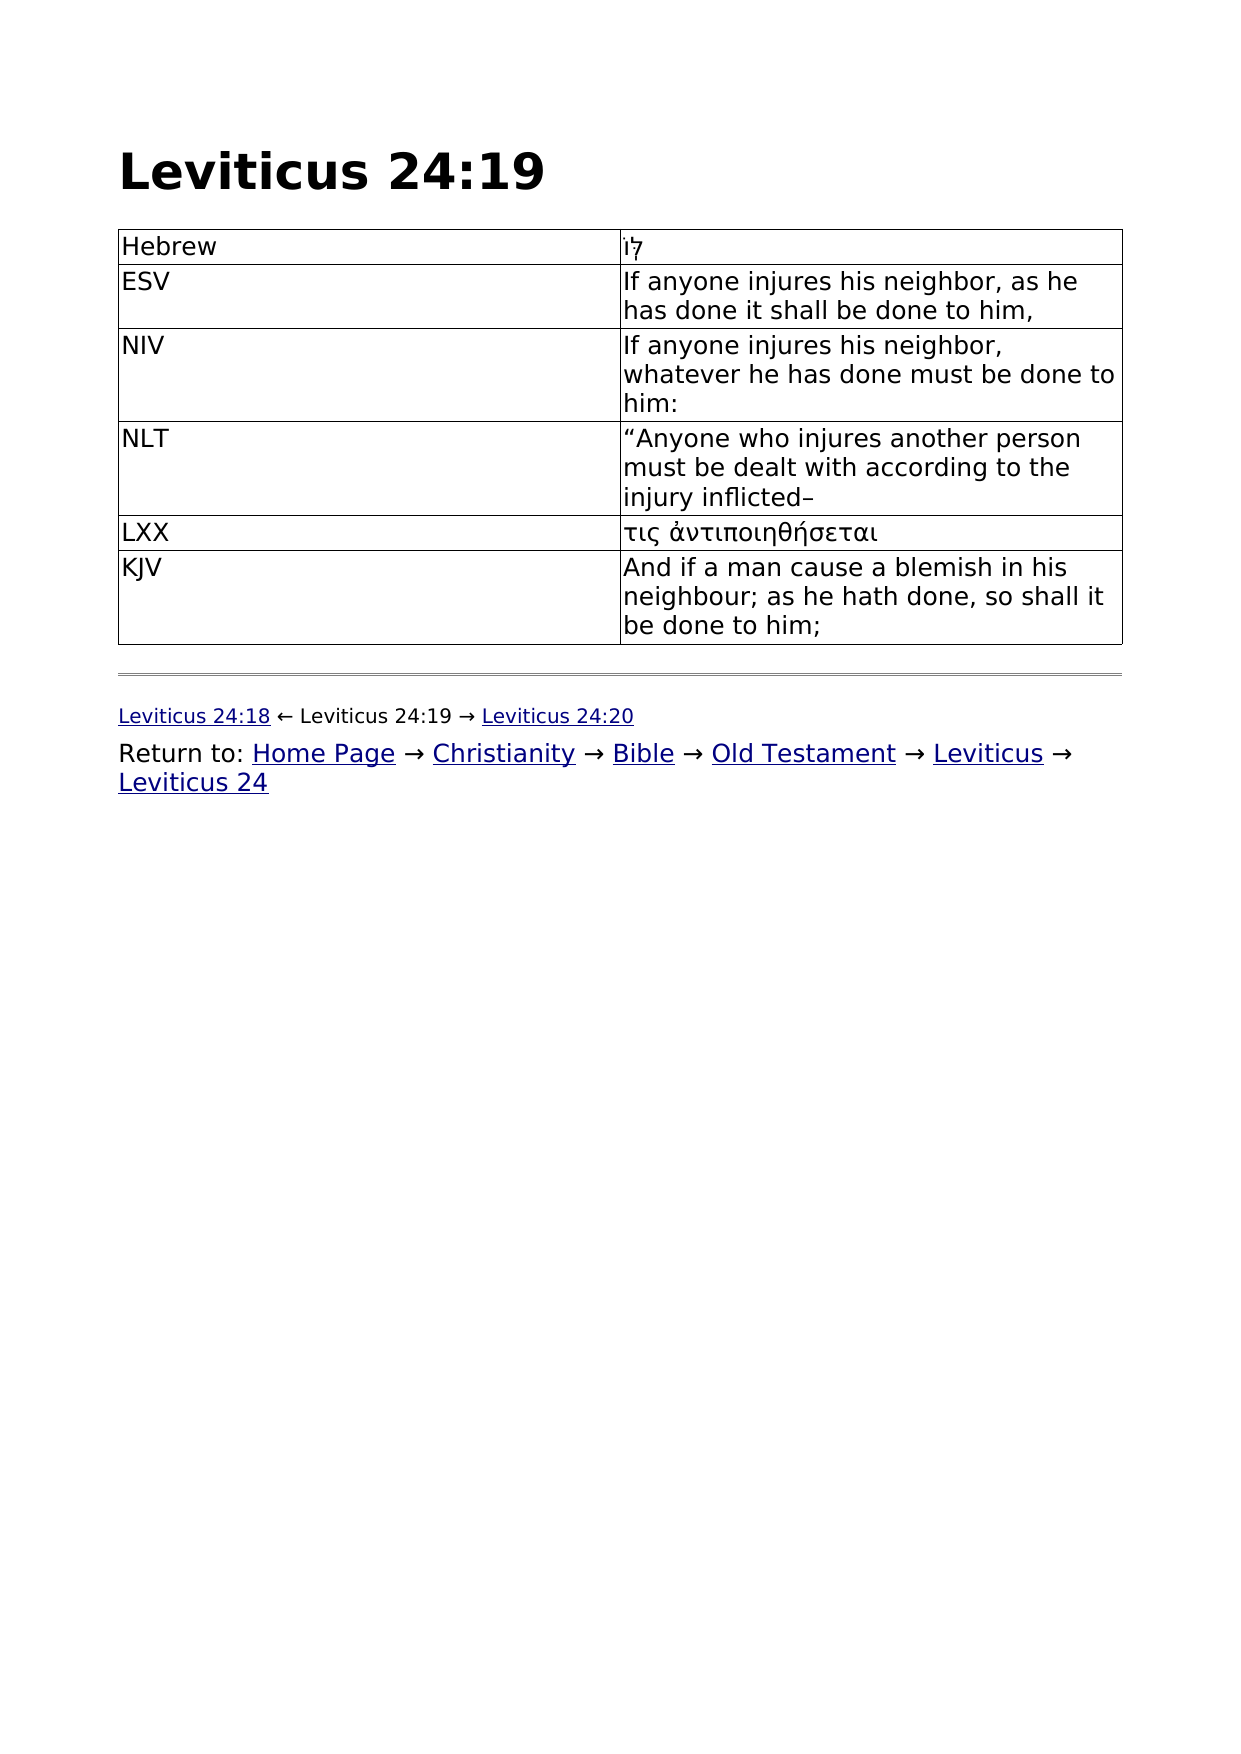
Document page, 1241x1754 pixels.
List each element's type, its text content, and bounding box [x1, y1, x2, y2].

table_cell τις ἀντιποιηθήσεται [621, 516, 1122, 550]
subtitle Leviticus 24:19 [118, 143, 1122, 201]
table_header Hebrew [119, 230, 620, 264]
table_cell ESV [119, 265, 620, 328]
text Leviticus 24:18 ← Leviticus 24:19 → Leviticus 24:20 [118, 705, 1122, 739]
table_cell “Anyone who injures another person must be dealt with according to the injury inflicted– [621, 422, 1122, 515]
table_cell If anyone injures his neighbor, whatever he has done must be done to him: [621, 329, 1122, 421]
text Return to: Home Page → Christianity → Bible → Old Testament → Leviticus → Leviticus 24 [118, 739, 1122, 797]
table_cell And if a man cause a blemish in his neighbour; as he hath done, so shall it be done to him; [621, 551, 1122, 643]
table_cell LXX [119, 516, 620, 550]
table_cell KJV [119, 551, 620, 643]
table_cell NLT [119, 422, 620, 515]
table_cell If anyone injures his neighbor, as he has done it shall be done to him, [621, 265, 1122, 328]
table_cell NIV [119, 329, 620, 421]
table_header לּֽוֹ [621, 230, 1122, 264]
